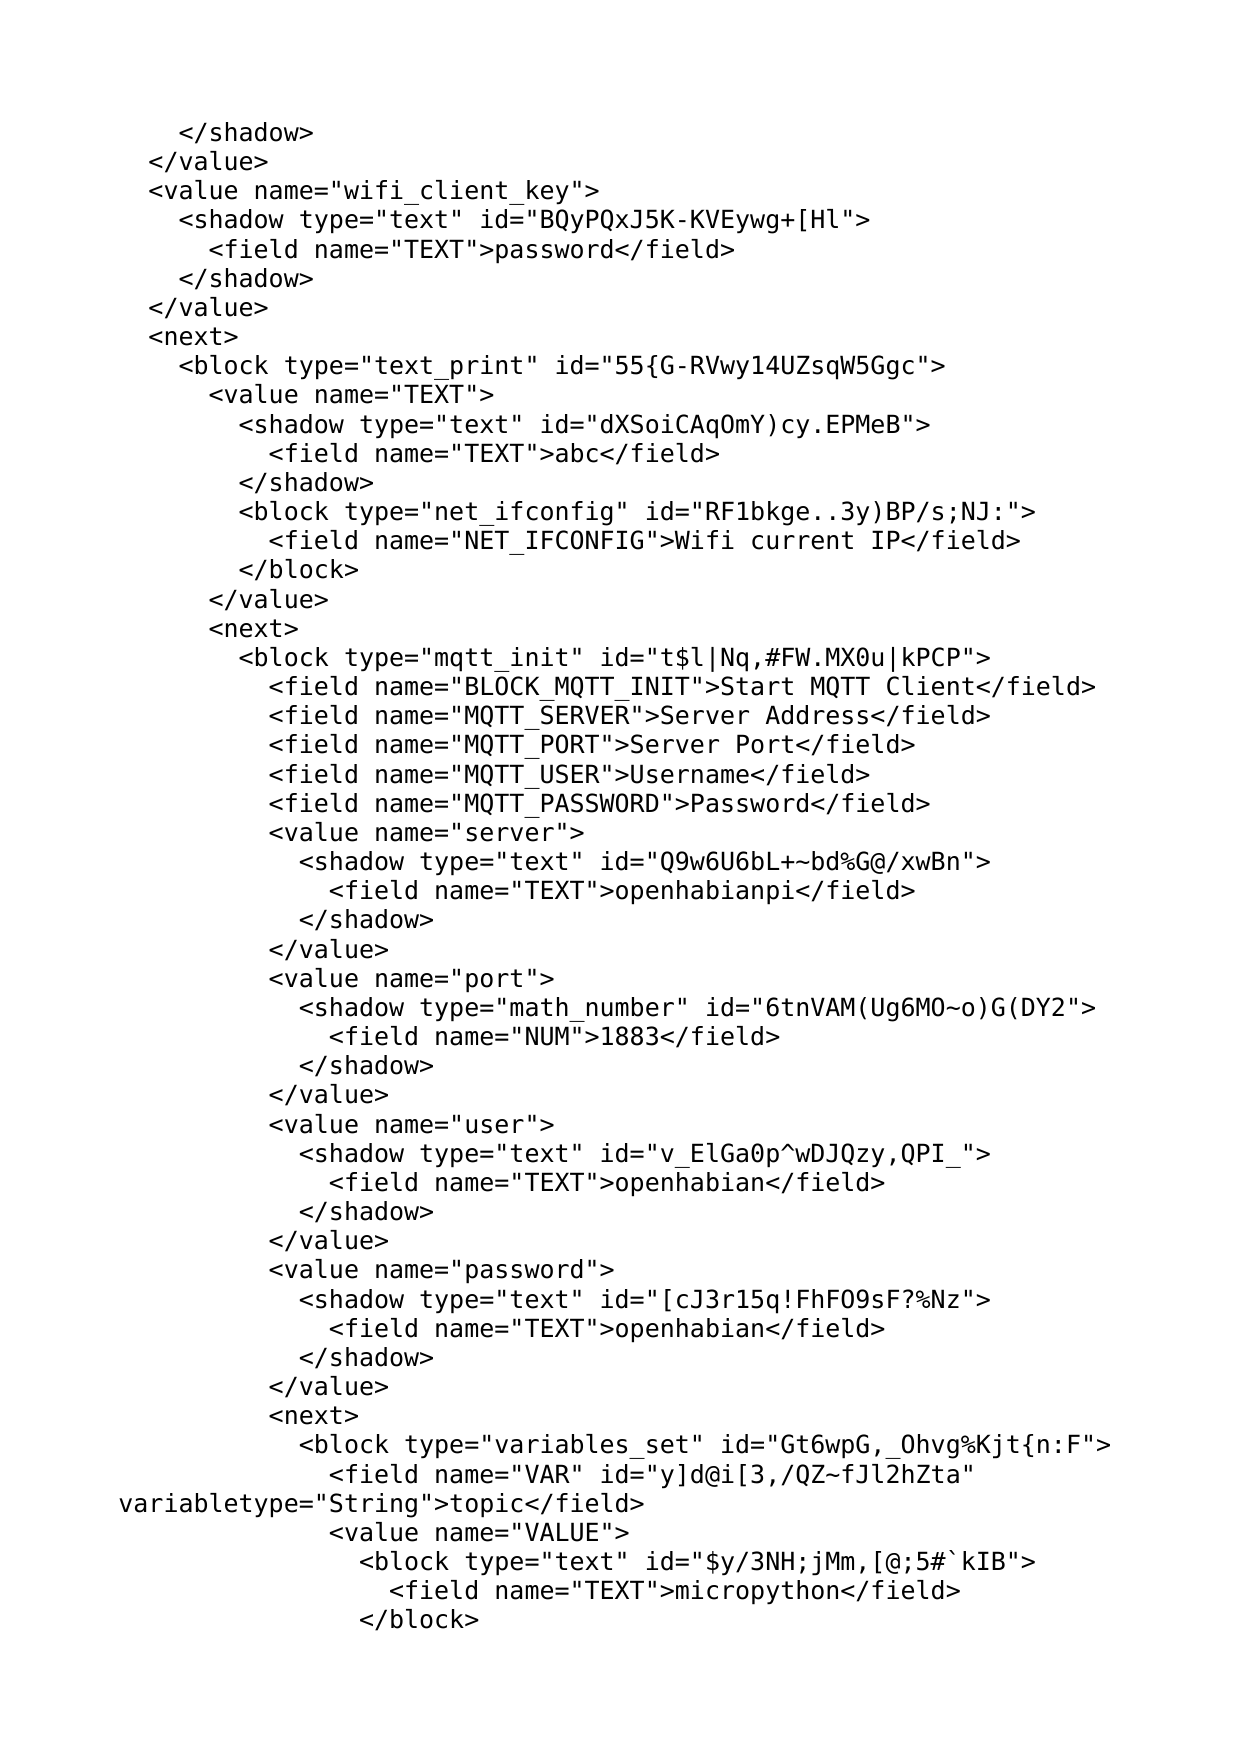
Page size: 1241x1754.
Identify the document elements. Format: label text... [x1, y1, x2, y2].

text </shadow> </value> <value name="wifi_client_key"> <shadow type="text" id="BQyPQxJ5K-KVEywg+[Hl"> <field name="TEXT">password</field> </shadow> </value> <next> <block type="text_print" id="55{G-RVwy14UZsqW5Ggc"> <value name="TEXT"> <shadow type="text" id="dXSoiCAqOmY)cy.EPMeB"> <field name="TEXT">abc</field> </shadow> <block type="net_ifconfig" id="RF1bkge..3y)BP/s;NJ:"> <field name="NET_IFCONFIG">Wifi current IP</field> </block> </value> <next> <block type="mqtt_init" id="t$l|Nq,#FW.MX0u|kPCP"> <field name="BLOCK_MQTT_INIT">Start MQTT Client</field> <field name="MQTT_SERVER">Server Address</field> <field name="MQTT_PORT">Server Port</field> <field name="MQTT_USER">Username</field> <field name="MQTT_PASSWORD">Password</field> <value name="server"> <shadow type="text" id="Q9w6U6bL+~bd%G@/xwBn"> <field name="TEXT">openhabianpi</field> </shadow> </value> <value name="port"> <shadow type="math_number" id="6tnVAM(Ug6MO~o)G(DY2"> <field name="NUM">1883</field> </shadow> </value> <value name="user"> <shadow type="text" id="v_ElGa0p^wDJQzy,QPI_"> <field name="TEXT">openhabian</field> </shadow> </value> <value name="password"> <shadow type="text" id="[cJ3r15q!FhFO9sF?%Nz"> <field name="TEXT">openhabian</field> </shadow> </value> <next> <block type="variables_set" id="Gt6wpG,_Ohvg%Kjt{n:F"> <field name="VAR" id="y]d@i[3,/QZ~fJl2hZta" variabletype="String">topic</field> <value name="VALUE"> <block type="text" id="$y/3NH;jMm,[@;5#`kIB"> <field name="TEXT">micropython</field> </block> [118, 118, 1122, 1635]
